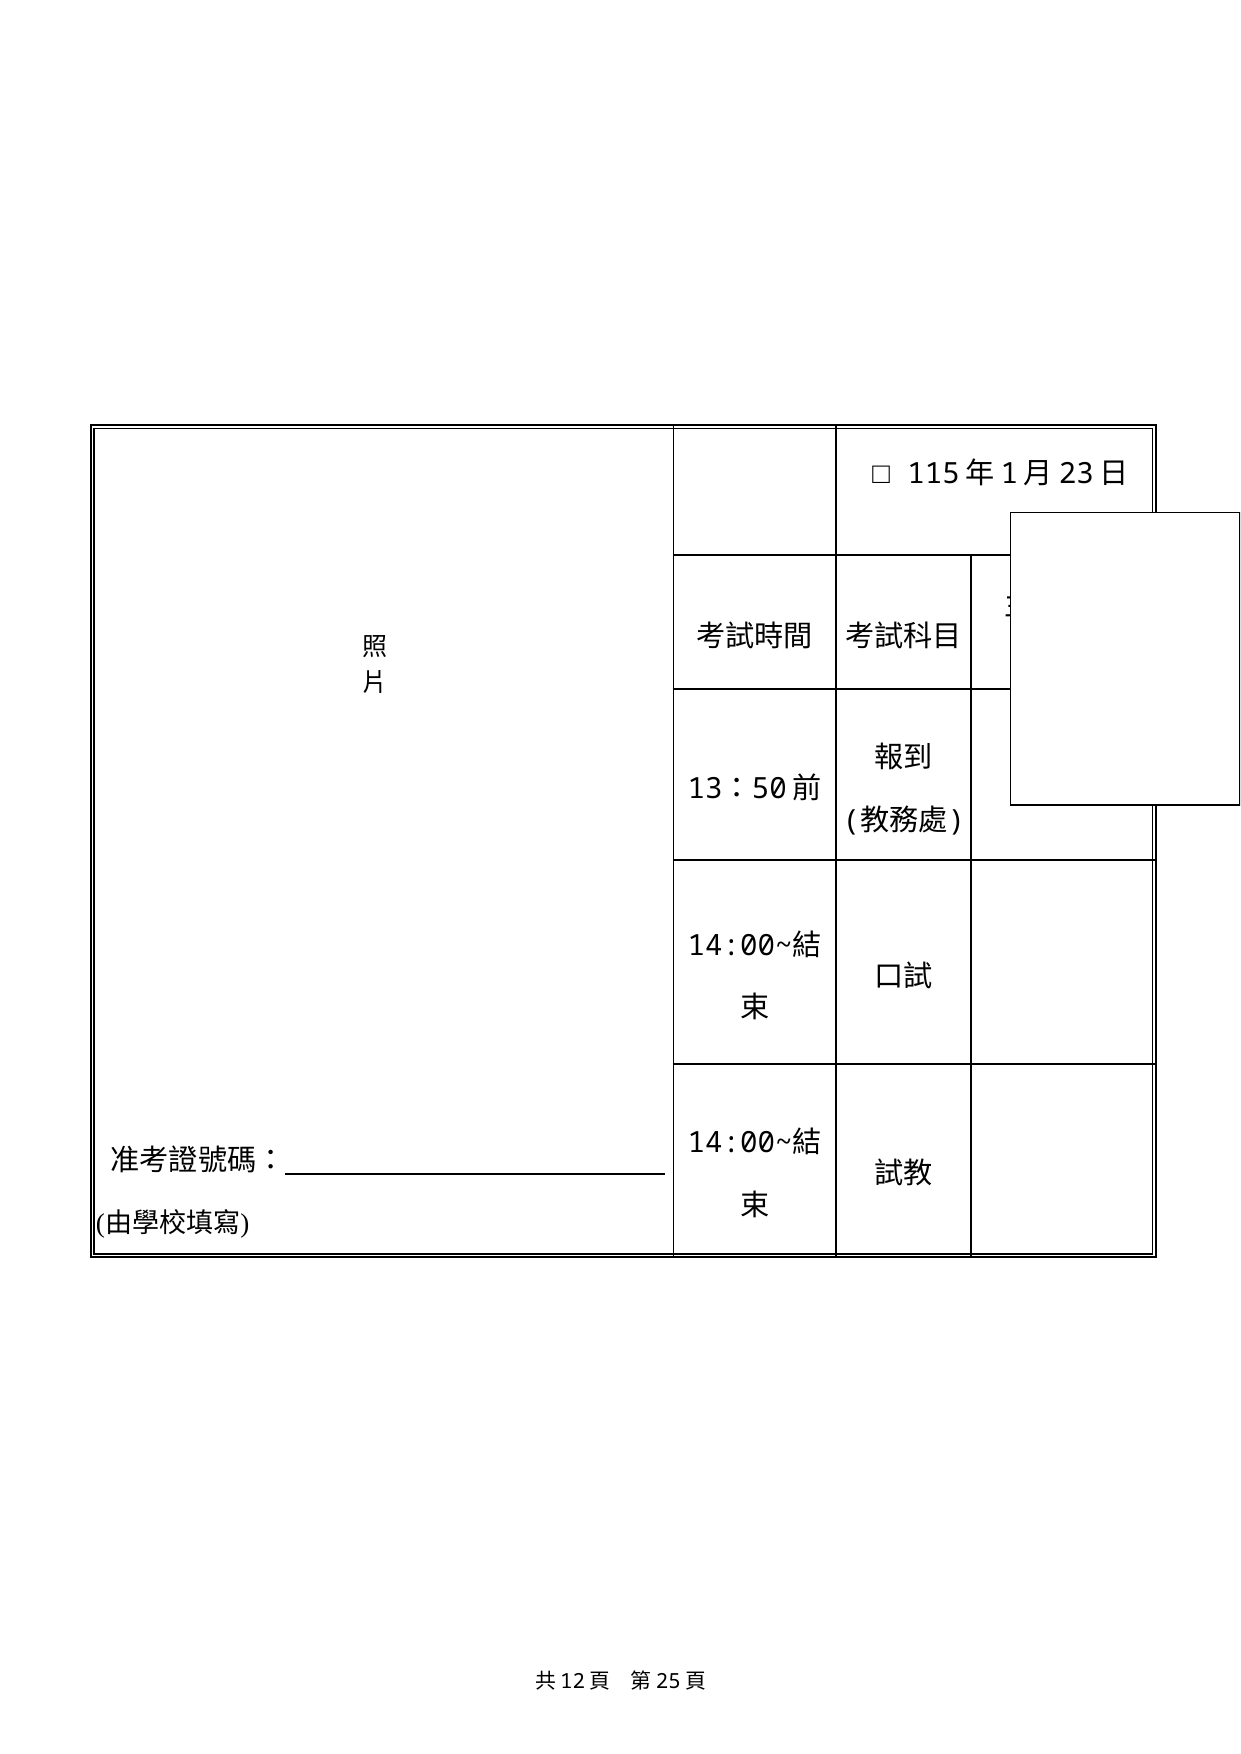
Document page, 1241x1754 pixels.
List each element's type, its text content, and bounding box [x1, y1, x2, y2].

table_cell [972, 861, 1152, 1063]
table_cell [86, 1063, 90, 1253]
table_cell 口試 [837, 861, 970, 1063]
table_cell 主試人員 簽章 [972, 556, 1010, 688]
table_cell [86, 688, 90, 859]
table_cell [972, 1065, 1152, 1253]
table_cell [86, 554, 90, 688]
table_cell 試教 [837, 1065, 970, 1253]
table_cell 考試科目 [837, 556, 970, 688]
table_cell □ 115年1月23日 [837, 429, 1152, 554]
table_cell 報到 (教務處) [837, 690, 970, 859]
table_cell 13：50前 [674, 690, 835, 859]
table_cell 14:00~結束 [674, 861, 835, 1063]
table_cell [86, 424, 90, 554]
table_cell [972, 690, 1152, 859]
table_cell [674, 429, 835, 554]
table_cell [86, 859, 90, 1063]
table_cell 114學年度臺中市霧峰區僑榮國民小學 第 三 次代理(代課)教師甄選 准考證 准考證號碼： (由學校填寫) 姓名： _ 甄選類別：資源班代理教師(身心障礙類別) 報考梯次： 第1次招考 第2次招考 第3次招考 第4次招考 第5次招考 [95, 429, 673, 1253]
table_cell 考試時間 [674, 556, 835, 688]
table_cell 14:00~結束 [674, 1065, 835, 1253]
